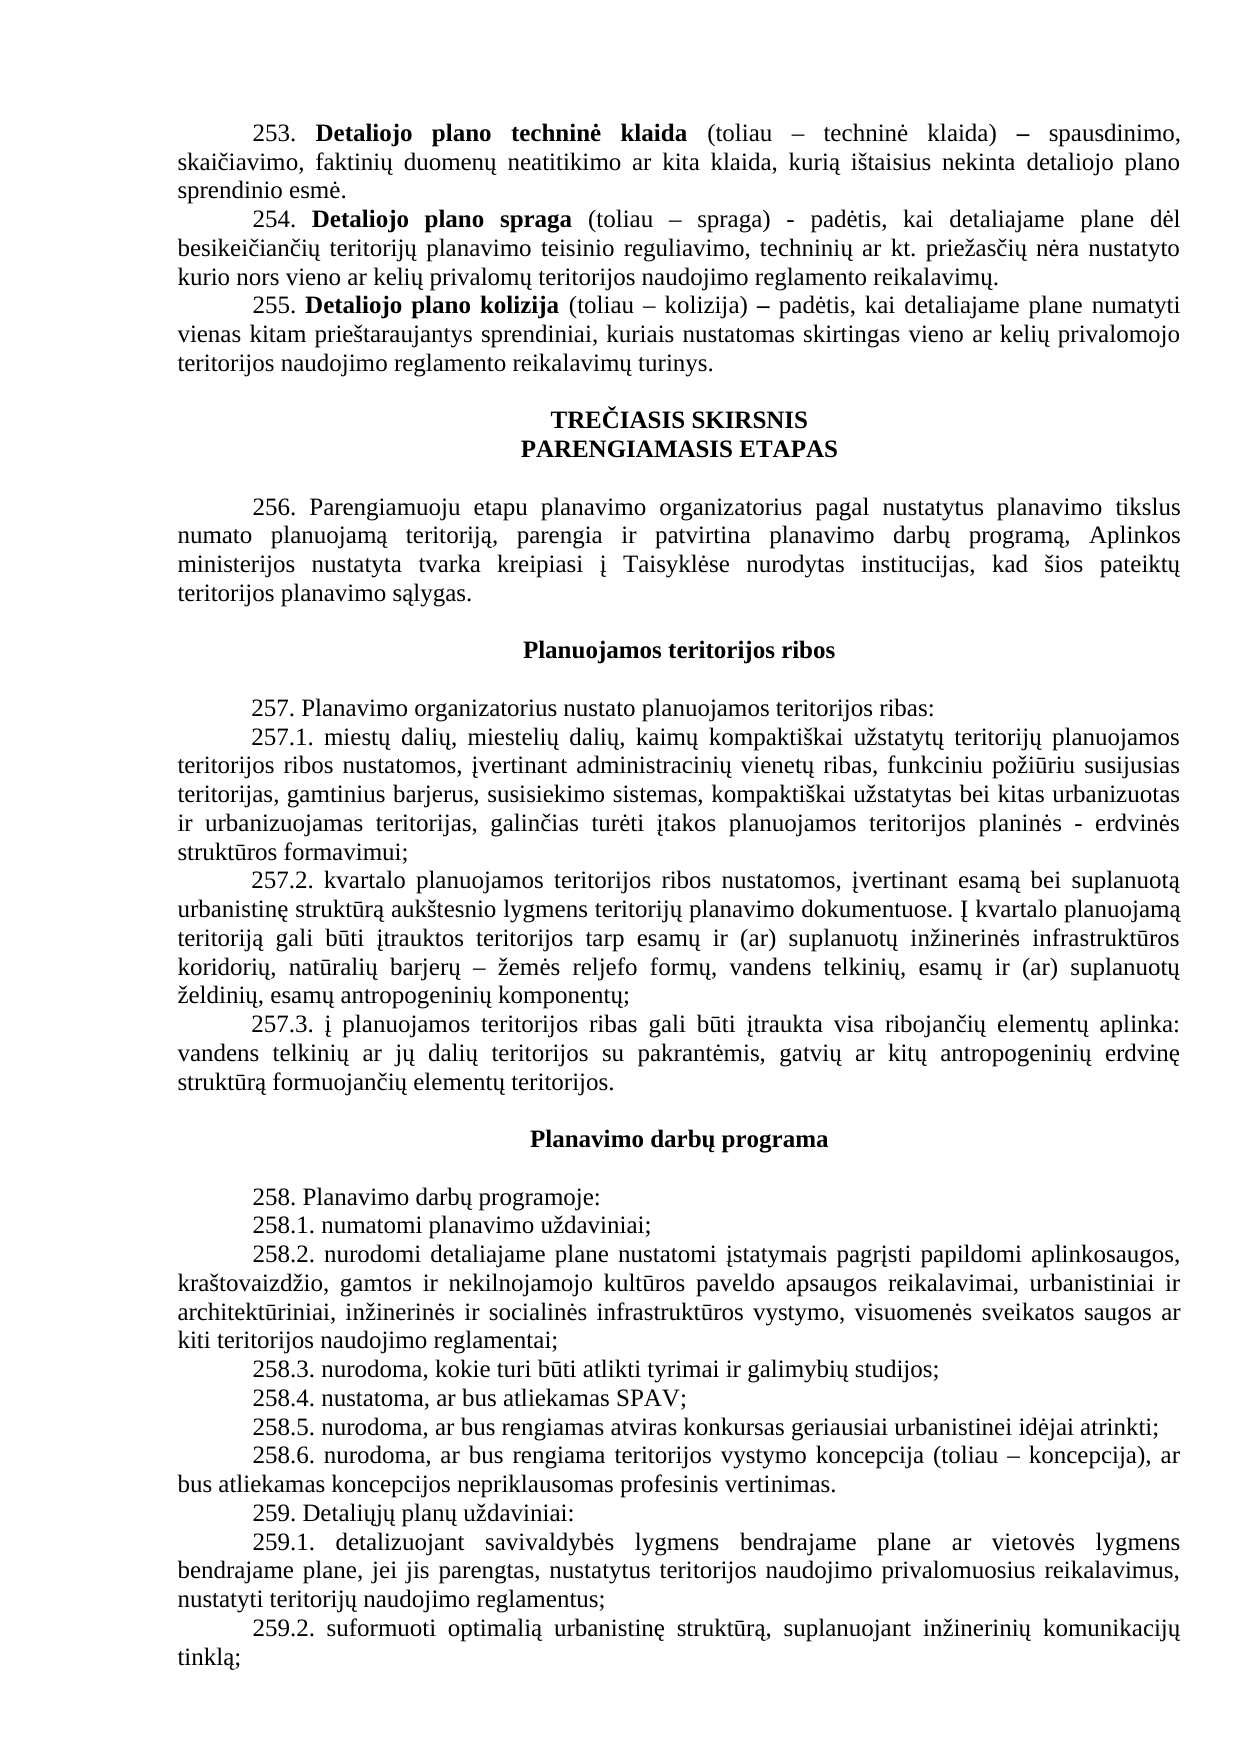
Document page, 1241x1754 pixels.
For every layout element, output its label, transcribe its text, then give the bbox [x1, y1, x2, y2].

text 259.1. detalizuojant savivaldybės lygmens bendrajame plane ar vietovės lygmens bendrajame plane, jei jis parengtas, nustatytus teritorijos naudojimo privalomuosius reikalavimus, nustatyti teritorijų naudojimo reglamentus; [177, 1527, 1181, 1613]
text 253. Detaliojo plano techninė klaida (toliau – techninė klaida) – spausdinimo, skaičiavimo, faktinių duomenų neatitikimo ar kita klaida, kurią ištaisius nekinta detaliojo plano sprendinio esmė. [177, 118, 1181, 204]
text PARENGIAMASIS ETAPAS [177, 434, 1181, 463]
text Planavimo darbų programa [177, 1124, 1181, 1153]
text 254. Detaliojo plano spraga (toliau – spraga) - padėtis, kai detaliajame plane dėl besikeičiančių teritorijų planavimo teisinio reguliavimo, techninių ar kt. priežasčių nėra nustatyto kurio nors vieno ar kelių privalomų teritorijos naudojimo reglamento reikalavimų. [177, 204, 1181, 291]
text 259.2. suformuoti optimalią urbanistinę struktūrą, suplanuojant inžinerinių komunikacijų tinklą; [177, 1613, 1181, 1671]
text 258.2. nurodomi detaliajame plane nustatomi įstatymais pagrįsti papildomi aplinkosaugos, kraštovaizdžio, gamtos ir nekilnojamojo kultūros paveldo apsaugos reikalavimai, urbanistiniai ir architektūriniai, inžinerinės ir socialinės infrastruktūros vystymo, visuomenės sveikatos saugos ar kiti teritorijos naudojimo reglamentai; [177, 1239, 1181, 1354]
text 259. Detaliųjų planų uždaviniai: [177, 1498, 1181, 1527]
text TREČIASIS SKIRSNIS [177, 406, 1181, 434]
text 257.3. į planuojamos teritorijos ribas gali būti įtraukta visa ribojančių elementų aplinka: vandens telkinių ar jų dalių teritorijos su pakrantėmis, gatvių ar kitų antropogeninių erdvinę struktūrą formuojančių elementų teritorijos. [177, 1009, 1181, 1096]
text 256. Parengiamuoju etapu planavimo organizatorius pagal nustatytus planavimo tikslus numato planuojamą teritoriją, parengia ir patvirtina planavimo darbų programą, Aplinkos ministerijos nustatyta tvarka kreipiasi į Taisyklėse nurodytas institucijas, kad šios pateiktų teritorijos planavimo sąlygas. [177, 492, 1181, 607]
text 258. Planavimo darbų programoje: [177, 1182, 1181, 1211]
text Planuojamos teritorijos ribos [177, 636, 1181, 664]
text 255. Detaliojo plano kolizija (toliau – kolizija) – padėtis, kai detaliajame plane numatyti vienas kitam prieštaraujantys sprendiniai, kuriais nustatomas skirtingas vieno ar kelių privalomojo teritorijos naudojimo reglamento reikalavimų turinys. [177, 291, 1181, 377]
text 258.4. nustatoma, ar bus atliekamas SPAV; [177, 1383, 1181, 1412]
text 258.3. nurodoma, kokie turi būti atlikti tyrimai ir galimybių studijos; [177, 1354, 1181, 1383]
text 258.1. numatomi planavimo uždaviniai; [177, 1211, 1181, 1239]
text 257.2. kvartalo planuojamos teritorijos ribos nustatomos, įvertinant esamą bei suplanuotą urbanistinę struktūrą aukštesnio lygmens teritorijų planavimo dokumentuose. Į kvartalo planuojamą teritoriją gali būti įtrauktos teritorijos tarp esamų ir (ar) suplanuotų inžinerinės infrastruktūros koridorių, natūralių barjerų – žemės reljefo formų, vandens telkinių, esamų ir (ar) suplanuotų želdinių, esamų antropogeninių komponentų; [177, 866, 1181, 1009]
text 258.5. nurodoma, ar bus rengiamas atviras konkursas geriausiai urbanistinei idėjai atrinkti; [177, 1412, 1181, 1441]
text 258.6. nurodoma, ar bus rengiama teritorijos vystymo koncepcija (toliau – koncepcija), ar bus atliekamas koncepcijos nepriklausomas profesinis vertinimas. [177, 1441, 1181, 1498]
text 257. Planavimo organizatorius nustato planuojamos teritorijos ribas: [177, 693, 1181, 722]
text 257.1. miestų dalių, miestelių dalių, kaimų kompaktiškai užstatytų teritorijų planuojamos teritorijos ribos nustatomos, įvertinant administracinių vienetų ribas, funkciniu požiūriu susijusias teritorijas, gamtinius barjerus, susisiekimo sistemas, kompaktiškai užstatytas bei kitas urbanizuotas ir urbanizuojamas teritorijas, galinčias turėti įtakos planuojamos teritorijos planinės - erdvinės struktūros formavimui; [177, 722, 1181, 866]
